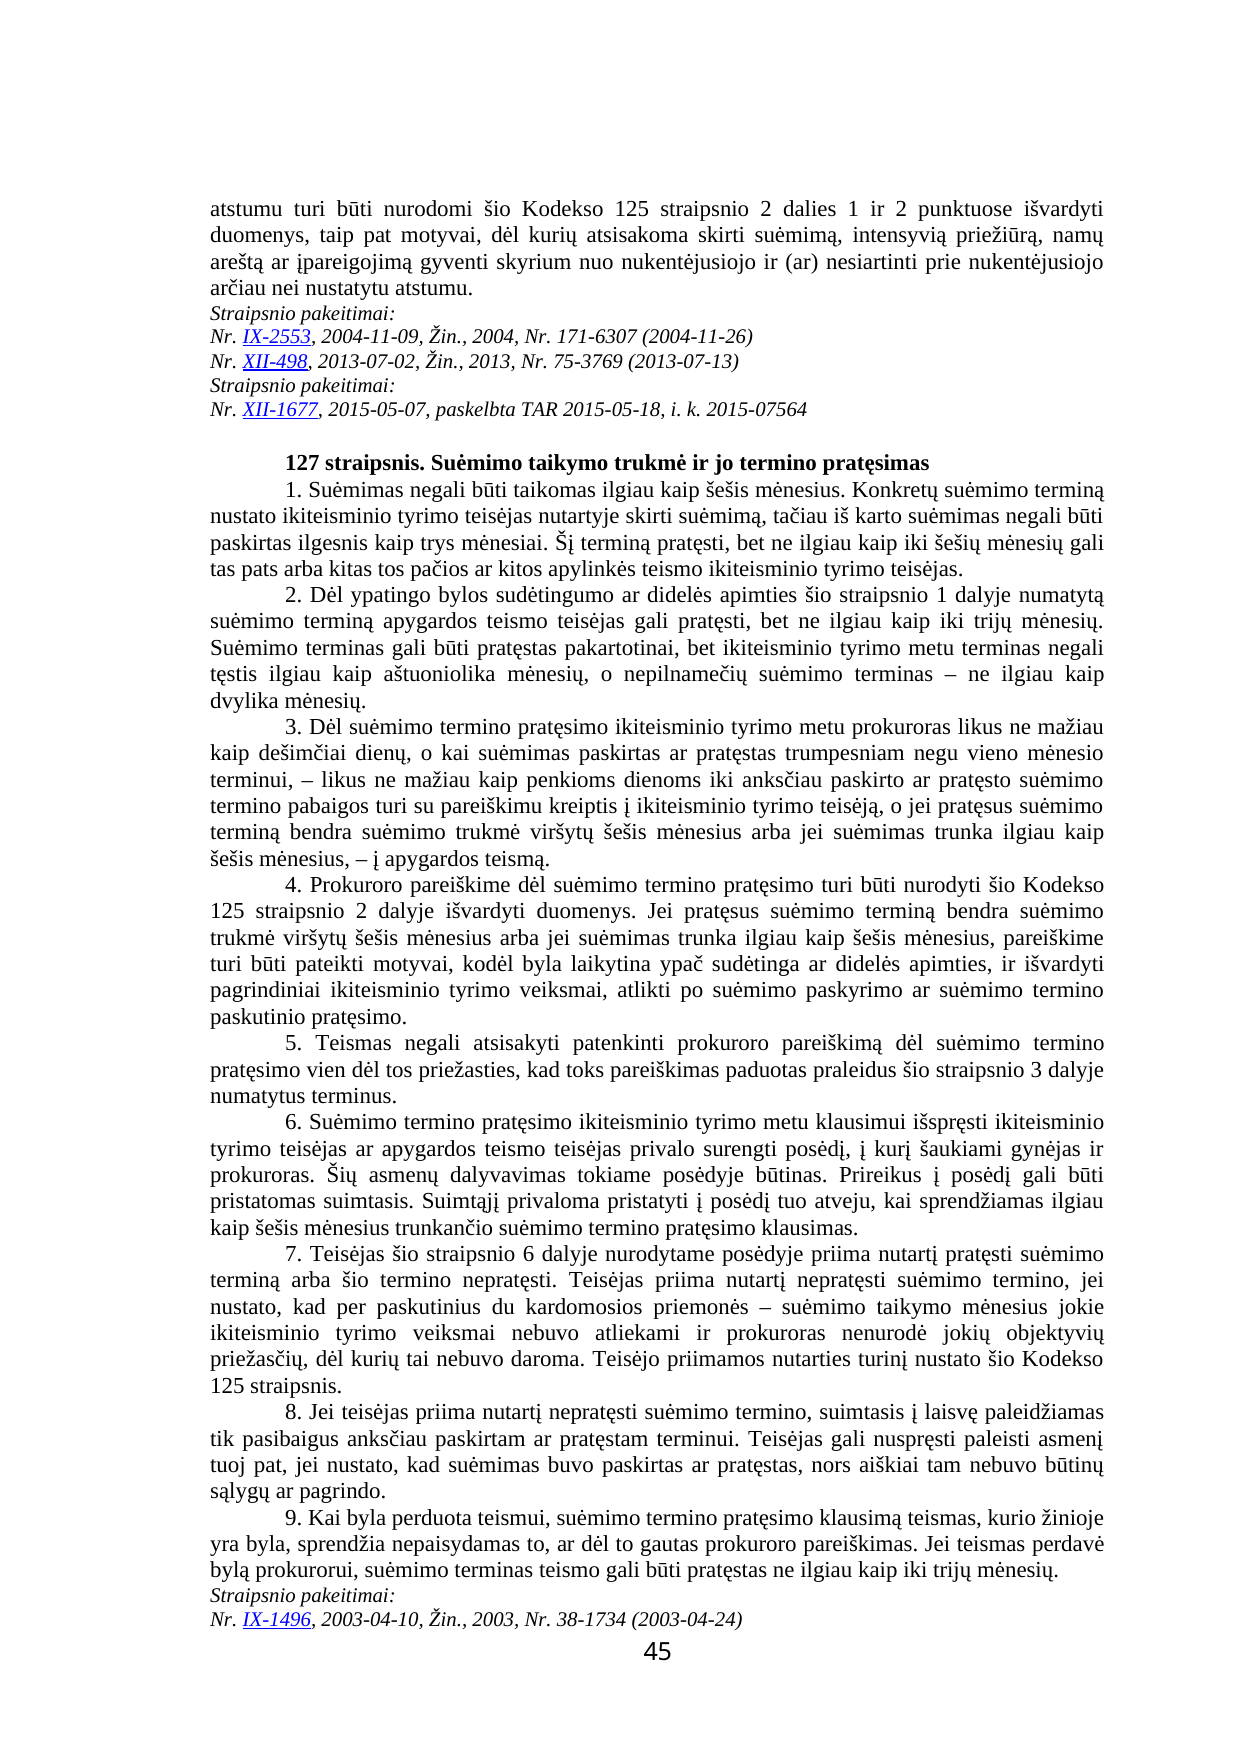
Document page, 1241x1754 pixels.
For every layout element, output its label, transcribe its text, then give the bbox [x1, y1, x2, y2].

text Straipsnio pakeitimai: [210, 1583, 1106, 1607]
text 7. Teisėjas šio straipsnio 6 dalyje nurodytame posėdyje priima nutartį pratęsti suėmimo terminą arba šio termino nepratęsti. Teisėjas priima nutartį nepratęsti suėmimo termino, jei nustato, kad per paskutinius du kardomosios priemonės – suėmimo taikymo mėnesius jokie ikiteisminio tyrimo veiksmai nebuvo atliekami ir prokuroras nenurodė jokių objektyvių priežasčių, dėl kurių tai nebuvo daroma. Teisėjo priimamos nutarties turinį nustato šio Kodekso 125 straipsnis. [210, 1240, 1106, 1398]
text Straipsnio pakeitimai: [210, 300, 1106, 324]
text Nr. XII-1677, 2015-05-07, paskelbta TAR 2015-05-18, i. k. 2015-07564 [210, 397, 1106, 421]
text 5. Teismas negali atsisakyti patenkinti prokuroro pareiškimą dėl suėmimo termino pratęsimo vien dėl tos priežasties, kad toks pareiškimas paduotas praleidus šio straipsnio 3 dalyje numatytus terminus. [210, 1029, 1106, 1108]
text Straipsnio pakeitimai: [210, 373, 1106, 397]
text 2. Dėl ypatingo bylos sudėtingumo ar didelės apimties šio straipsnio 1 dalyje numatytą suėmimo terminą apygardos teismo teisėjas gali pratęsti, bet ne ilgiau kaip iki trijų mėnesių. Suėmimo terminas gali būti pratęstas pakartotinai, bet ikiteisminio tyrimo metu terminas negali tęstis ilgiau kaip aštuoniolika mėnesių, o nepilnamečių suėmimo terminas – ne ilgiau kaip dvylika mėnesių. [210, 581, 1106, 713]
text 8. Jei teisėjas priima nutartį nepratęsti suėmimo termino, suimtasis į laisvę paleidžiamas tik pasibaigus anksčiau paskirtam ar pratęstam terminui. Teisėjas gali nuspręsti paleisti asmenį tuoj pat, jei nustato, kad suėmimas buvo paskirtas ar pratęstas, nors aiškiai tam nebuvo būtinų sąlygų ar pagrindo. [210, 1398, 1106, 1504]
text 3. Dėl suėmimo termino pratęsimo ikiteisminio tyrimo metu prokuroras likus ne mažiau kaip dešimčiai dienų, o kai suėmimas paskirtas ar pratęstas trumpesniam negu vieno mėnesio terminui, – likus ne mažiau kaip penkioms dienoms iki anksčiau paskirto ar pratęsto suėmimo termino pabaigos turi su pareiškimu kreiptis į ikiteisminio tyrimo teisėją, o jei pratęsus suėmimo terminą bendra suėmimo trukmė viršytų šešis mėnesius arba jei suėmimas trunka ilgiau kaip šešis mėnesius, – į apygardos teismą. [210, 713, 1106, 871]
text Nr. IX-1496, 2003-04-10, Žin., 2003, Nr. 38-1734 (2003-04-24) [210, 1607, 1106, 1631]
text 127 straipsnis. Suėmimo taikymo trukmė ir jo termino pratęsimas [210, 449, 1106, 476]
text atstumu turi būti nurodomi šio Kodekso 125 straipsnio 2 dalies 1 ir 2 punktuose išvardyti duomenys, taip pat motyvai, dėl kurių atsisakoma skirti suėmimą, intensyvią priežiūrą, namų areštą ar įpareigojimą gyventi skyrium nuo nukentėjusiojo ir (ar) nesiartinti prie nukentėjusiojo arčiau nei nustatytu atstumu. [210, 195, 1106, 300]
text Nr. IX-2553, 2004-11-09, Žin., 2004, Nr. 171-6307 (2004-11-26) [210, 324, 1106, 348]
text 6. Suėmimo termino pratęsimo ikiteisminio tyrimo metu klausimui išspręsti ikiteisminio tyrimo teisėjas ar apygardos teismo teisėjas privalo surengti posėdį, į kurį šaukiami gynėjas ir prokuroras. Šių asmenų dalyvavimas tokiame posėdyje būtinas. Prireikus į posėdį gali būti pristatomas suimtasis. Suimtąjį privaloma pristatyti į posėdį tuo atveju, kai sprendžiamas ilgiau kaip šešis mėnesius trunkančio suėmimo termino pratęsimo klausimas. [210, 1108, 1106, 1240]
text 4. Prokuroro pareiškime dėl suėmimo termino pratęsimo turi būti nurodyti šio Kodekso 125 straipsnio 2 dalyje išvardyti duomenys. Jei pratęsus suėmimo terminą bendra suėmimo trukmė viršytų šešis mėnesius arba jei suėmimas trunka ilgiau kaip šešis mėnesius, pareiškime turi būti pateikti motyvai, kodėl byla laikytina ypač sudėtinga ar didelės apimties, ir išvardyti pagrindiniai ikiteisminio tyrimo veiksmai, atlikti po suėmimo paskyrimo ar suėmimo termino paskutinio pratęsimo. [210, 871, 1106, 1029]
text Nr. XII-498, 2013-07-02, Žin., 2013, Nr. 75-3769 (2013-07-13) [210, 348, 1106, 373]
text 1. Suėmimas negali būti taikomas ilgiau kaip šešis mėnesius. Konkretų suėmimo terminą nustato ikiteisminio tyrimo teisėjas nutartyje skirti suėmimą, tačiau iš karto suėmimas negali būti paskirtas ilgesnis kaip trys mėnesiai. Šį terminą pratęsti, bet ne ilgiau kaip iki šešių mėnesių gali tas pats arba kitas tos pačios ar kitos apylinkės teismo ikiteisminio tyrimo teisėjas. [210, 476, 1106, 581]
text 9. Kai byla perduota teismui, suėmimo termino pratęsimo klausimą teismas, kurio žinioje yra byla, sprendžia nepaisydamas to, ar dėl to gautas prokuroro pareiškimas. Jei teismas perdavė bylą prokurorui, suėmimo terminas teismo gali būti pratęstas ne ilgiau kaip iki trijų mėnesių. [210, 1504, 1106, 1583]
